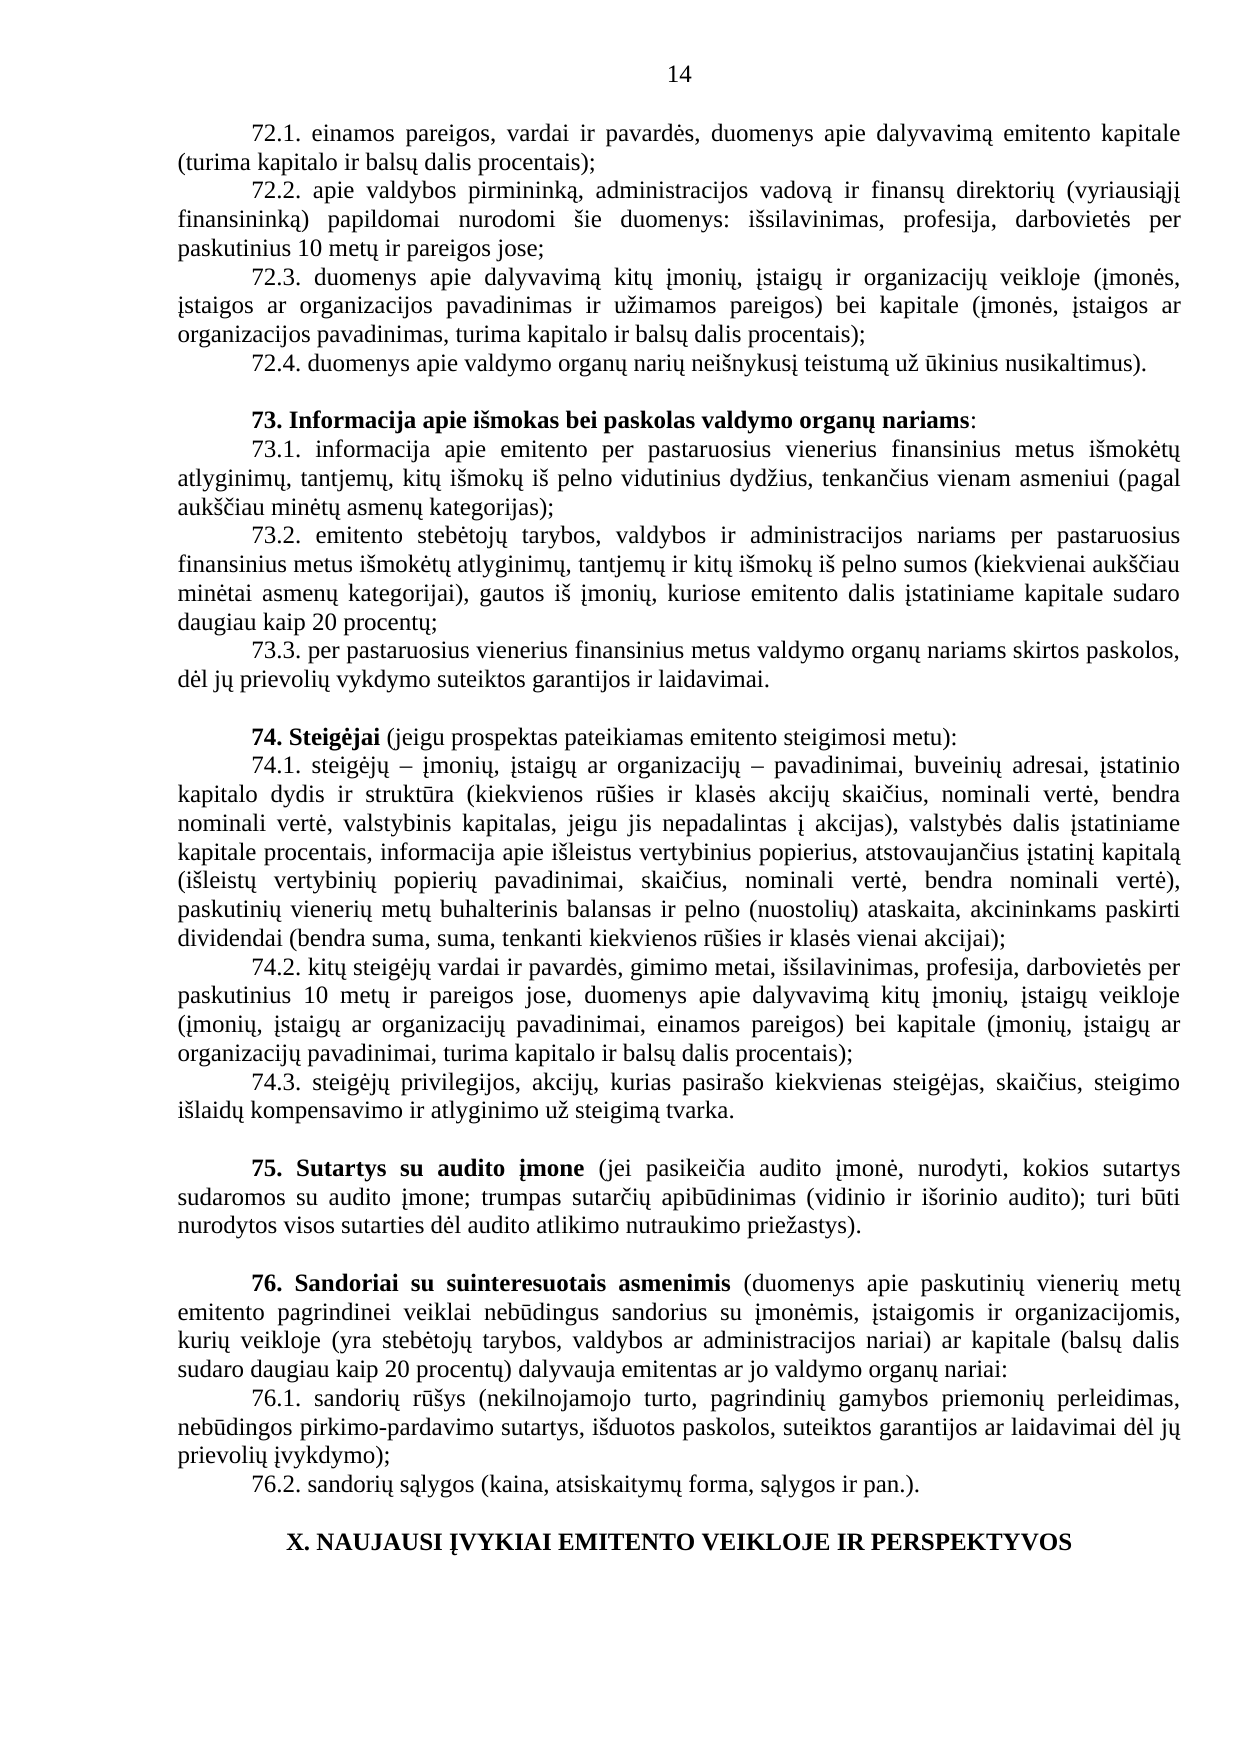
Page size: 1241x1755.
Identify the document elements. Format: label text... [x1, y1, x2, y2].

text 73.2. emitento stebėtojų tarybos, valdybos ir administracijos nariams per pastaruosius finansinius metus išmokėtų atlyginimų, tantjemų ir kitų išmokų iš pelno sumos (kiekvienai aukščiau minėtai asmenų kategorijai), gautos iš įmonių, kuriose emitento dalis įstatiniame kapitale sudaro daugiau kaip 20 procentų; [177, 521, 1181, 636]
text 76.2. sandorių sąlygos (kaina, atsiskaitymų forma, sąlygos ir pan.). [177, 1469, 1181, 1498]
text 72.1. einamos pareigos, vardai ir pavardės, duomenys apie dalyvavimą emitento kapitale (turima kapitalo ir balsų dalis procentais); [177, 118, 1181, 176]
text 74.2. kitų steigėjų vardai ir pavardės, gimimo metai, išsilavinimas, profesija, darbovietės per paskutinius 10 metų ir pareigos jose, duomenys apie dalyvavimą kitų įmonių, įstaigų veikloje (įmonių, įstaigų ar organizacijų pavadinimai, einamos pareigos) bei kapitale (įmonių, įstaigų ar organizacijų pavadinimai, turima kapitalo ir balsų dalis procentais); [177, 952, 1181, 1067]
text 72.2. apie valdybos pirmininką, administracijos vadovą ir finansų direktorių (vyriausiąjį finansininką) papildomai nurodomi šie duomenys: išsilavinimas, profesija, darbovietės per paskutinius 10 metų ir pareigos jose; [177, 176, 1181, 262]
text 75. Sutartys su audito įmone (jei pasikeičia audito įmonė, nurodyti, kokios sutartys sudaromos su audito įmone; trumpas sutarčių apibūdinimas (vidinio ir išorinio audito); turi būti nurodytos visos sutarties dėl audito atlikimo nutraukimo priežastys). [177, 1153, 1181, 1239]
text 74.1. steigėjų – įmonių, įstaigų ar organizacijų – pavadinimai, buveinių adresai, įstatinio kapitalo dydis ir struktūra (kiekvienos rūšies ir klasės akcijų skaičius, nominali vertė, bendra nominali vertė, valstybinis kapitalas, jeigu jis nepadalintas į akcijas), valstybės dalis įstatiniame kapitale procentais, informacija apie išleistus vertybinius popierius, atstovaujančius įstatinį kapitalą (išleistų vertybinių popierių pavadinimai, skaičius, nominali vertė, bendra nominali vertė), paskutinių vienerių metų buhalterinis balansas ir pelno (nuostolių) ataskaita, akcininkams paskirti dividendai (bendra suma, suma, tenkanti kiekvienos rūšies ir klasės vienai akcijai); [177, 751, 1181, 952]
text 74.3. steigėjų privilegijos, akcijų, kurias pasirašo kiekvienas steigėjas, skaičius, steigimo išlaidų kompensavimo ir atlyginimo už steigimą tvarka. [177, 1067, 1181, 1124]
text 72.4. duomenys apie valdymo organų narių neišnykusį teistumą už ūkinius nusikaltimus). [177, 348, 1181, 377]
text 73.3. per pastaruosius vienerius finansinius metus valdymo organų nariams skirtos paskolos, dėl jų prievolių vykdymo suteiktos garantijos ir laidavimai. [177, 636, 1181, 693]
text 74. Steigėjai (jeigu prospektas pateikiamas emitento steigimosi metu): [177, 722, 1181, 751]
text 73. Informacija apie išmokas bei paskolas valdymo organų nariams: [177, 406, 1181, 434]
text 72.3. duomenys apie dalyvavimą kitų įmonių, įstaigų ir organizacijų veikloje (įmonės, įstaigos ar organizacijos pavadinimas ir užimamos pareigos) bei kapitale (įmonės, įstaigos ar organizacijos pavadinimas, turima kapitalo ir balsų dalis procentais); [177, 262, 1181, 348]
text 76. Sandoriai su suinteresuotais asmenimis (duomenys apie paskutinių vienerių metų emitento pagrindinei veiklai nebūdingus sandorius su įmonėmis, įstaigomis ir organizacijomis, kurių veikloje (yra stebėtojų tarybos, valdybos ar administracijos nariai) ar kapitale (balsų dalis sudaro daugiau kaip 20 procentų) dalyvauja emitentas ar jo valdymo organų nariai: [177, 1268, 1181, 1383]
text 73.1. informacija apie emitento per pastaruosius vienerius finansinius metus išmokėtų atlyginimų, tantjemų, kitų išmokų iš pelno vidutinius dydžius, tenkančius vienam asmeniui (pagal aukščiau minėtų asmenų kategorijas); [177, 434, 1181, 521]
text X. NAUJAUSI ĮVYKIAI EMITENTO VEIKLOJE IR PERSPEKTYVOS [177, 1527, 1181, 1556]
text 76.1. sandorių rūšys (nekilnojamojo turto, pagrindinių gamybos priemonių perleidimas, nebūdingos pirkimo-pardavimo sutartys, išduotos paskolos, suteiktos garantijos ar laidavimai dėl jų prievolių įvykdymo); [177, 1383, 1181, 1469]
